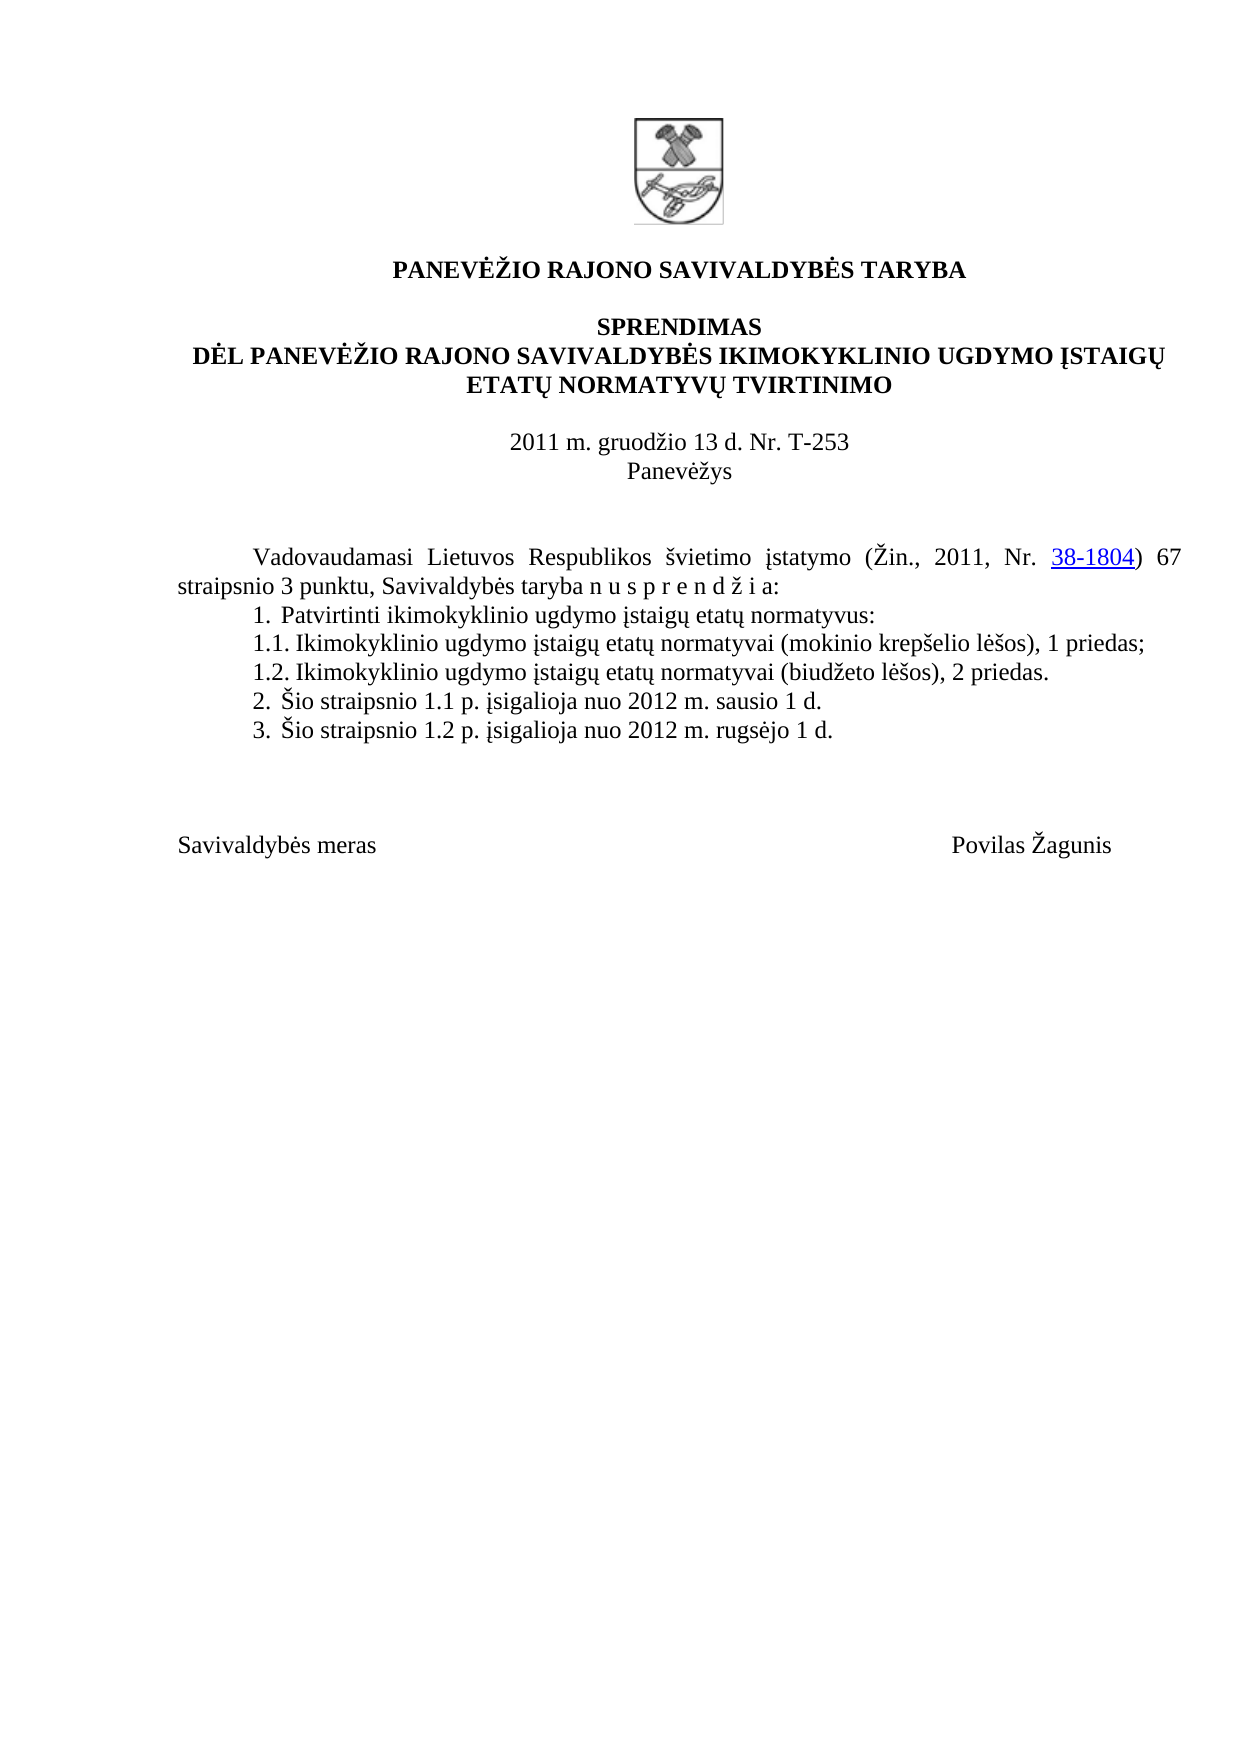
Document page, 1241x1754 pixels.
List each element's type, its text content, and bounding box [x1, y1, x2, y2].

text 1.2. Ikimokyklinio ugdymo įstaigų etatų normatyvai (biudžeto lėšos), 2 priedas. [177, 657, 1181, 686]
text Vadovaudamasi Lietuvos Respublikos švietimo įstatymo (Žin., 2011, Nr. 38-1804) 67 straipsnio 3 punktu, Savivaldybės taryba n u s p r e n d ž i a: [177, 542, 1181, 600]
text 3. Šio straipsnio 1.2 p. įsigalioja nuo 2012 m. rugsėjo 1 d. [177, 715, 1181, 743]
text SPRENDIMAS [177, 312, 1181, 341]
text Savivaldybės meras Povilas Žagunis [177, 830, 1181, 858]
text 1.1. Ikimokyklinio ugdymo įstaigų etatų normatyvai (mokinio krepšelio lėšos), 1 priedas; [177, 628, 1181, 657]
text 1. Patvirtinti ikimokyklinio ugdymo įstaigų etatų normatyvus: [177, 600, 1181, 628]
text 2. Šio straipsnio 1.1 p. įsigalioja nuo 2012 m. sausio 1 d. [177, 686, 1181, 715]
text PANEVĖŽIO RAJONO SAVIVALDYBĖS TARYBA [177, 255, 1181, 283]
text DĖL PANEVĖŽIO RAJONO SAVIVALDYBĖS IKIMOKYKLINIO UGDYMO ĮSTAIGŲ ETATŲ NORMATYVŲ TVIRTINIMO [177, 341, 1181, 398]
text 2011 m. gruodžio 13 d. Nr. T-253 [177, 427, 1181, 456]
text Panevėžys [177, 456, 1181, 485]
